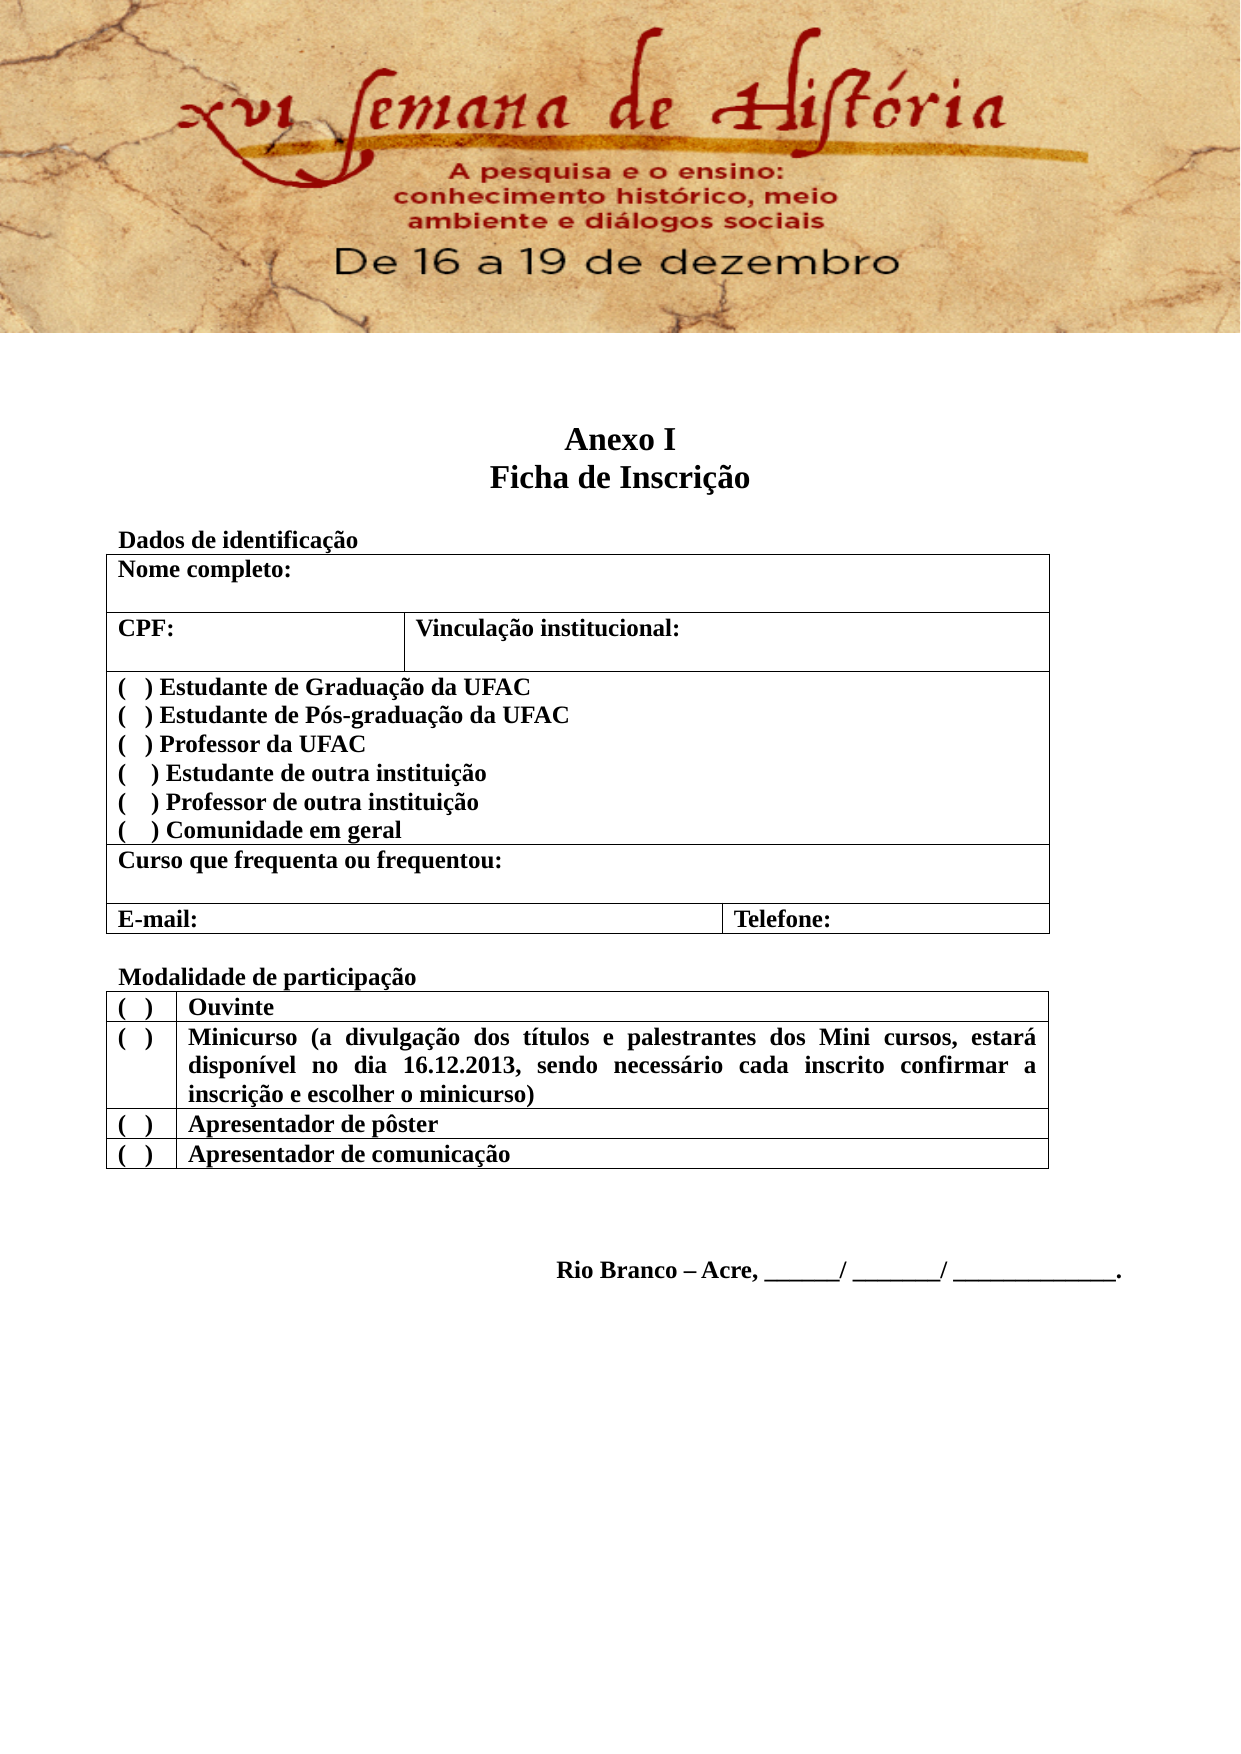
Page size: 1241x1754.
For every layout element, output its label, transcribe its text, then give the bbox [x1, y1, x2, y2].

table_cell Curso que frequenta ou frequentou: [107, 845, 1049, 903]
text Modalidade de participação [118, 962, 1122, 991]
table_cell Minicurso (a divulgação dos títulos e palestrantes dos Mini cursos, estará disponível no dia 16.12.2013, sendo necessário cada inscrito confirmar a inscrição e escolher o minicurso) [177, 1022, 1048, 1108]
table_cell Apresentador de pôster [177, 1109, 1048, 1138]
table_cell ( ) [107, 1022, 176, 1108]
table_cell Vinculação institucional: [405, 613, 1049, 671]
text Dados de identificação [118, 525, 1122, 553]
table_header Ouvinte [177, 992, 1048, 1021]
table_cell ( ) [107, 1109, 176, 1138]
text Ficha de Inscrição [118, 458, 1122, 496]
text Rio Branco – Acre, ______/ _______/ _____________. [118, 1255, 1122, 1284]
text Anexo I [118, 419, 1122, 458]
table_cell CPF: [107, 613, 404, 671]
table_cell Apresentador de comunicação [177, 1139, 1048, 1168]
picture [0, 0, 1241, 333]
table_header Nome completo: [107, 555, 1049, 612]
table_cell E-mail: [107, 904, 722, 932]
table_cell ( ) [107, 1139, 176, 1168]
table_cell ( ) Estudante de Graduação da UFAC ( ) Estudante de Pós-graduação da UFAC ( ) Professor da UFAC ( ) Estudante de outra instituição ( ) Professor de outra instituição ( ) Comunidade em geral [107, 672, 1049, 844]
table_cell Telefone: [723, 904, 1049, 932]
table_header ( ) [107, 992, 176, 1021]
